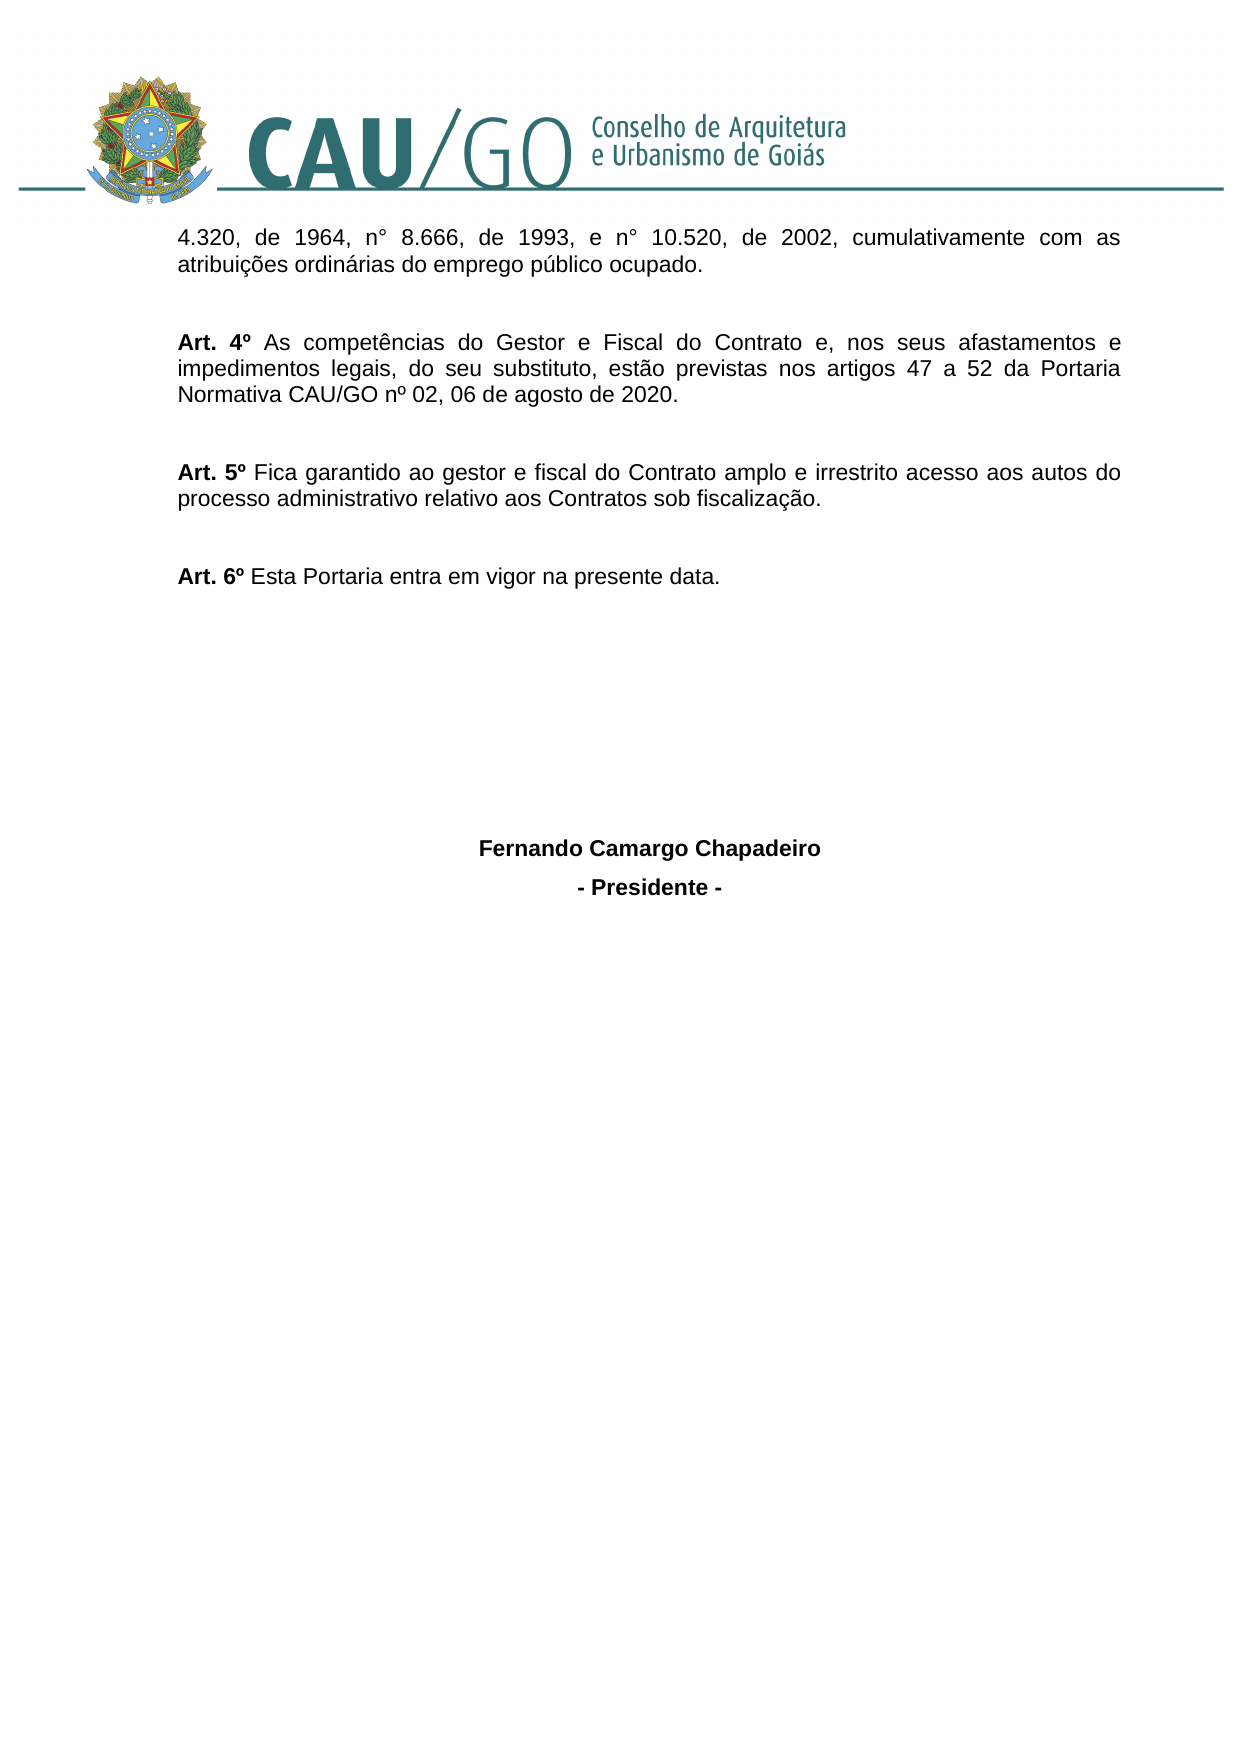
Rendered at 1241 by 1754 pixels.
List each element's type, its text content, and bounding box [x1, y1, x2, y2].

text Fernando Camargo Chapadeiro [177, 835, 1122, 861]
text 4.320, de 1964, n° 8.666, de 1993, e n° 10.520, de 2002, cumulativamente com as atribuições ordinárias do emprego público ocupado. [177, 224, 1122, 277]
text Art. 5º Fica garantido ao gestor e fiscal do Contrato amplo e irrestrito acesso aos autos do processo administrativo relativo aos Contratos sob fiscalização. [177, 459, 1122, 512]
text - Presidente - [177, 874, 1122, 900]
text Art. 6º Esta Portaria entra em vigor na presente data. [177, 563, 1122, 589]
text Art. 4º As competências do Gestor e Fiscal do Contrato e, nos seus afastamentos e impedimentos legais, do seu substituto, estão previstas nos artigos 47 a 52 da Portaria Normativa CAU/GO nº 02, 06 de agosto de 2020. [177, 328, 1122, 407]
